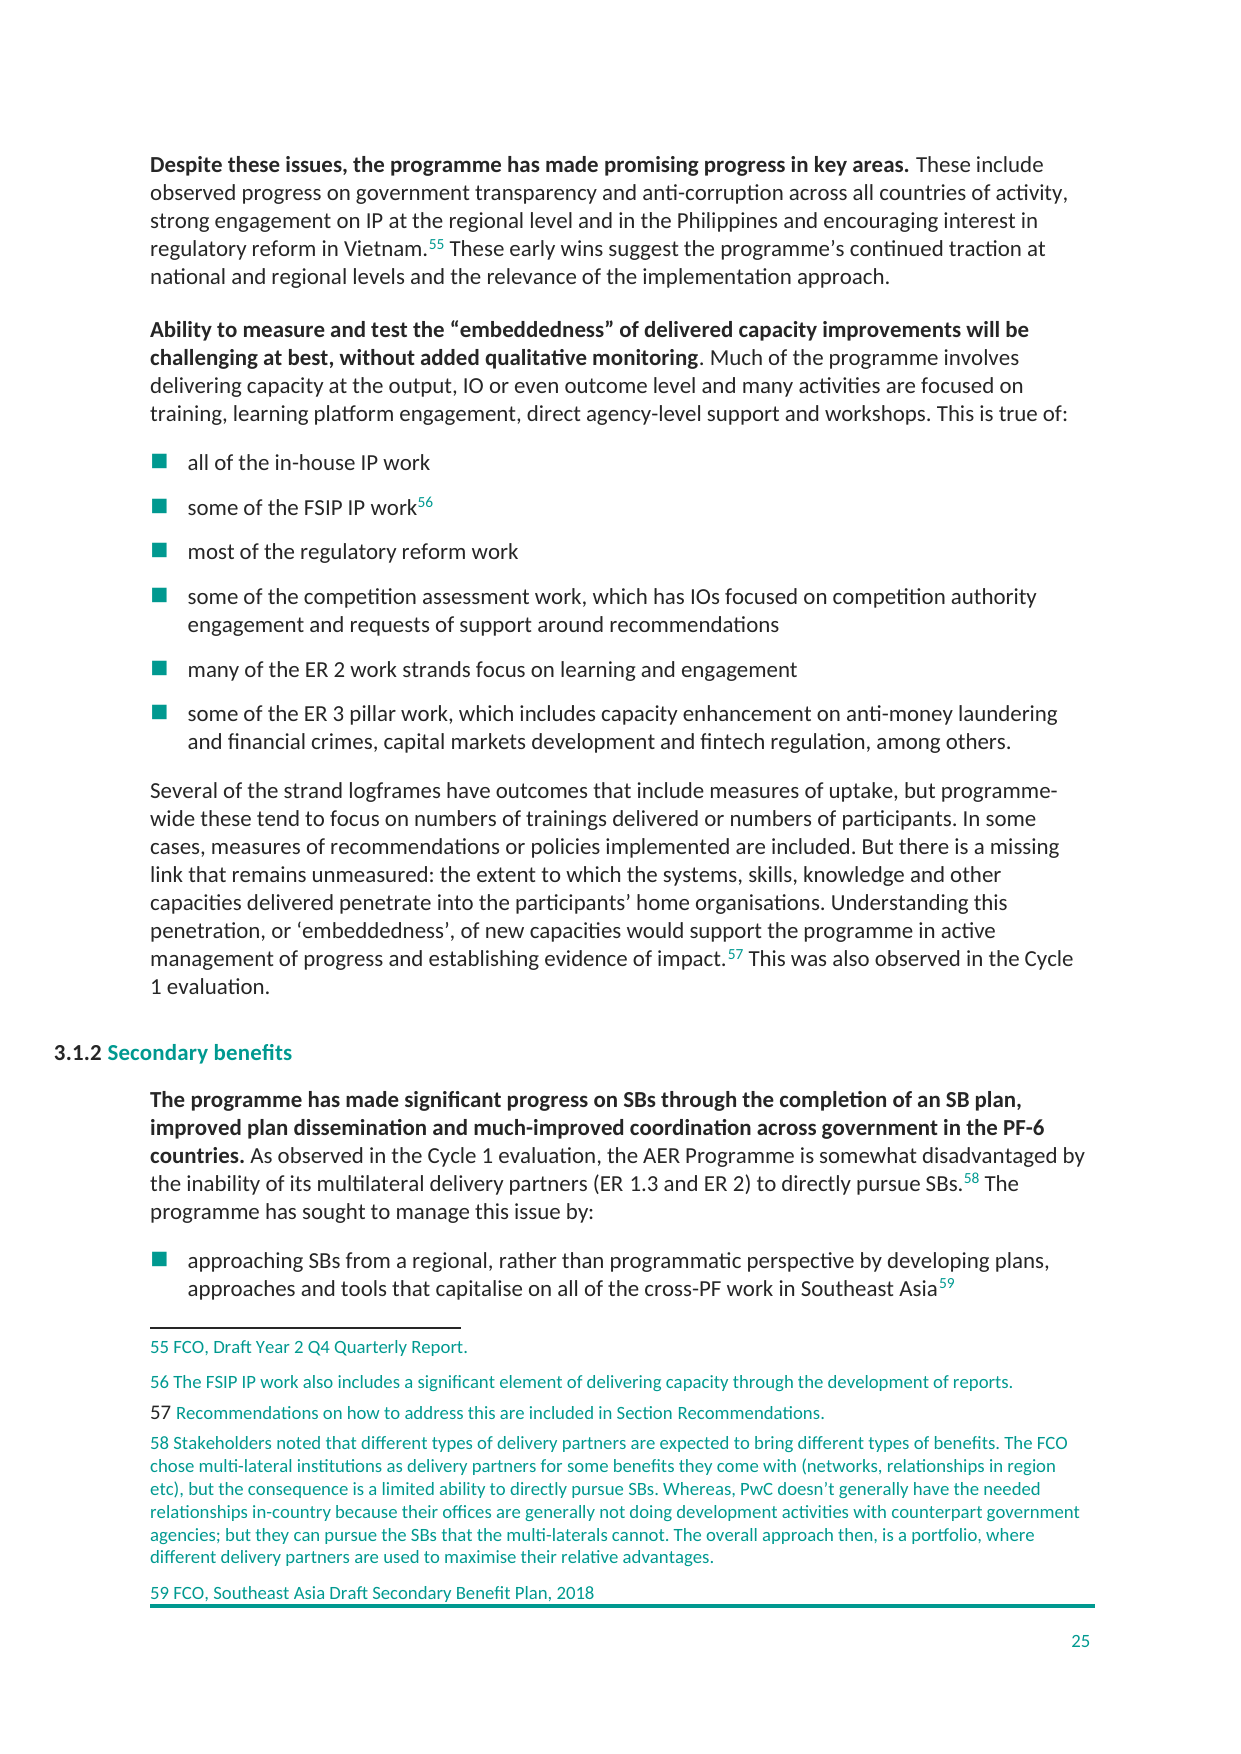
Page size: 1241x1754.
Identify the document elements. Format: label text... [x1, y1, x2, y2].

text Despite these issues, the programme has made promising progress in key areas. These include observed progress on government transparency and anti-corruption across all countries of activity, strong engagement on IP at the regional level and in the Philippines and encouraging interest in regulatory reform in Vietnam. These early wins suggest the programme’s continued traction at national and regional levels and the relevance of the implementation approach. [150, 150, 1090, 290]
list some of the FSIP IP work [150, 493, 1090, 521]
text FCO, Draft Year 2 Q4 Quarterly Report. [150, 1335, 1090, 1358]
list approaching SBs from a regional, rather than programmatic perspective by developing plans, approaches and tools that capitalise on all of the cross-PF work in Southeast Asia [150, 1246, 1090, 1302]
list most of the regulatory reform work [150, 537, 1090, 565]
text Recommendations on how to address this are included in Section 7. [150, 1399, 1090, 1425]
list some of the competition assessment work, which has IOs focused on competition authority engagement and requests of support around recommendations [150, 582, 1090, 638]
list many of the ER 2 work strands focus on learning and engagement [150, 655, 1090, 683]
list The FSIP IP work also includes a significant element of delivering capacity through the development of reports. [150, 1370, 1090, 1393]
list FCO, Southeast Asia Draft Secondary Benefit Plan, 2018 [150, 1581, 1090, 1604]
text Stakeholders noted that different types of delivery partners are expected to bring different types of benefits. The FCO chose multi-lateral institutions as delivery partners for some benefits they come with (networks, relationships in region etc), but the consequence is a limited ability to directly pursue SBs. Whereas, PwC doesn’t generally have the needed relationships in-country because their offices are generally not doing development activities with counterpart government agencies; but they can pursue the SBs that the multi-laterals cannot. The overall approach then, is a portfolio, where different delivery partners are used to maximise their relative advantages. [150, 1431, 1090, 1568]
subtitle Secondary benefits [54, 1038, 1090, 1066]
text Ability to measure and test the “embeddedness” of delivered capacity improvements will be challenging at best, without added qualitative monitoring. Much of the programme involves delivering capacity at the output, IO or even outcome level and many activities are focused on training, learning platform engagement, direct agency-level support and workshops. This is true of: [150, 315, 1090, 427]
text Several of the strand logframes have outcomes that include measures of uptake, but programme-wide these tend to focus on numbers of trainings delivered or numbers of participants. In some cases, measures of recommendations or policies implemented are included. But there is a missing link that remains unmeasured: the extent to which the systems, skills, knowledge and other capacities delivered penetrate into the participants’ home organisations. Understanding this penetration, or ‘embeddedness’, of new capacities would support the programme in active management of progress and establishing evidence of impact. This was also observed in the Cycle 1 evaluation. [150, 776, 1090, 1001]
text The programme has made significant progress on SBs through the completion of an SB plan, improved plan dissemination and much-improved coordination across government in the PF-6 countries. As observed in the Cycle 1 evaluation, the AER Programme is somewhat disadvantaged by the inability of its multilateral delivery partners (ER 1.3 and ER 2) to directly pursue SBs. The programme has sought to manage this issue by: [150, 1085, 1090, 1225]
list all of the in-house IP work [150, 448, 1090, 476]
list some of the ER 3 pillar work, which includes capacity enhancement on anti-money laundering and financial crimes, capital markets development and fintech regulation, among others. [150, 699, 1090, 756]
